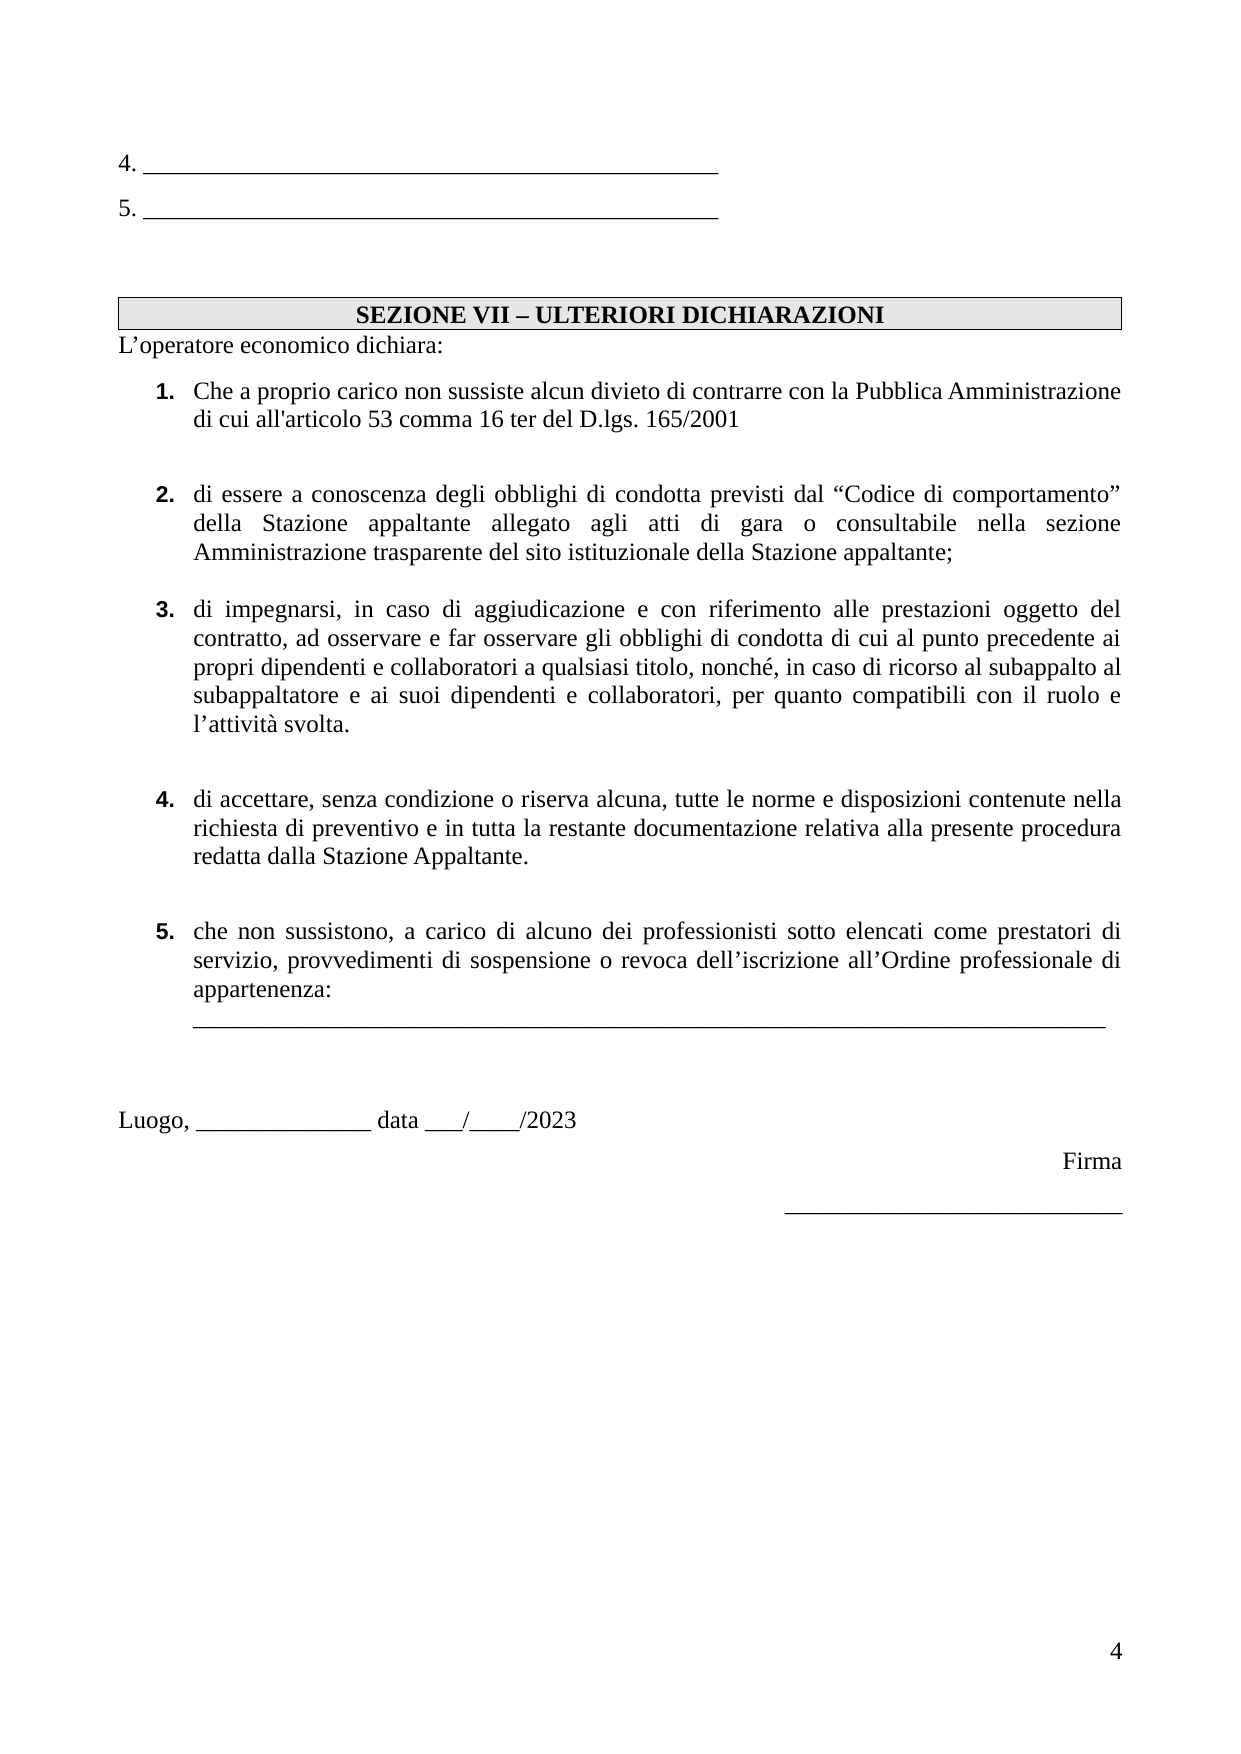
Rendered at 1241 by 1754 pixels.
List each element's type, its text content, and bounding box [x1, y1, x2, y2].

list che non sussistono, a carico di alcuno dei professionisti sotto elencati come prestatori di servizio, provvedimenti di sospensione o revoca dell’iscrizione all’Ordine professionale di appartenenza: _________________________________________________________________________ [156, 916, 1122, 1031]
text Firma [118, 1146, 1122, 1175]
text ___________________________ [118, 1188, 1122, 1216]
text L’operatore economico dichiara: [118, 330, 1122, 359]
list di accettare, senza condizione o riserva alcuna, tutte le norme e disposizioni contenute nella richiesta di preventivo e in tutta la restante documentazione relativa alla presente procedura redatta dalla Stazione Appaltante. [156, 784, 1122, 870]
list Che a proprio carico non sussiste alcun divieto di contrarre con la Pubblica Amministrazione di cui all'articolo 53 comma 16 ter del D.lgs. 165/2001 [156, 376, 1122, 433]
list di impegnarsi, in caso di aggiudicazione e con riferimento alle prestazioni oggetto del contratto, ad osservare e far osservare gli obblighi di condotta di cui al punto precedente ai propri dipendenti e collaboratori a qualsiasi titolo, nonché, in caso di ricorso al subappalto al subappaltatore e ai suoi dipendenti e collaboratori, per quanto compatibili con il ruolo e l’attività svolta. [156, 594, 1122, 738]
text Luogo, ______________ data ___/____/2023 [118, 1105, 1122, 1134]
text 4. ______________________________________________ [118, 148, 1122, 176]
list di essere a conoscenza degli obblighi di condotta previsti dal “Codice di comportamento” della Stazione appaltante allegato agli atti di gara o consultabile nella sezione Amministrazione trasparente del sito istituzionale della Stazione appaltante; [156, 479, 1122, 566]
text 5. ______________________________________________ [118, 193, 1122, 222]
text SEZIONE VII – ULTERIORI DICHIARAZIONI [119, 298, 1121, 329]
